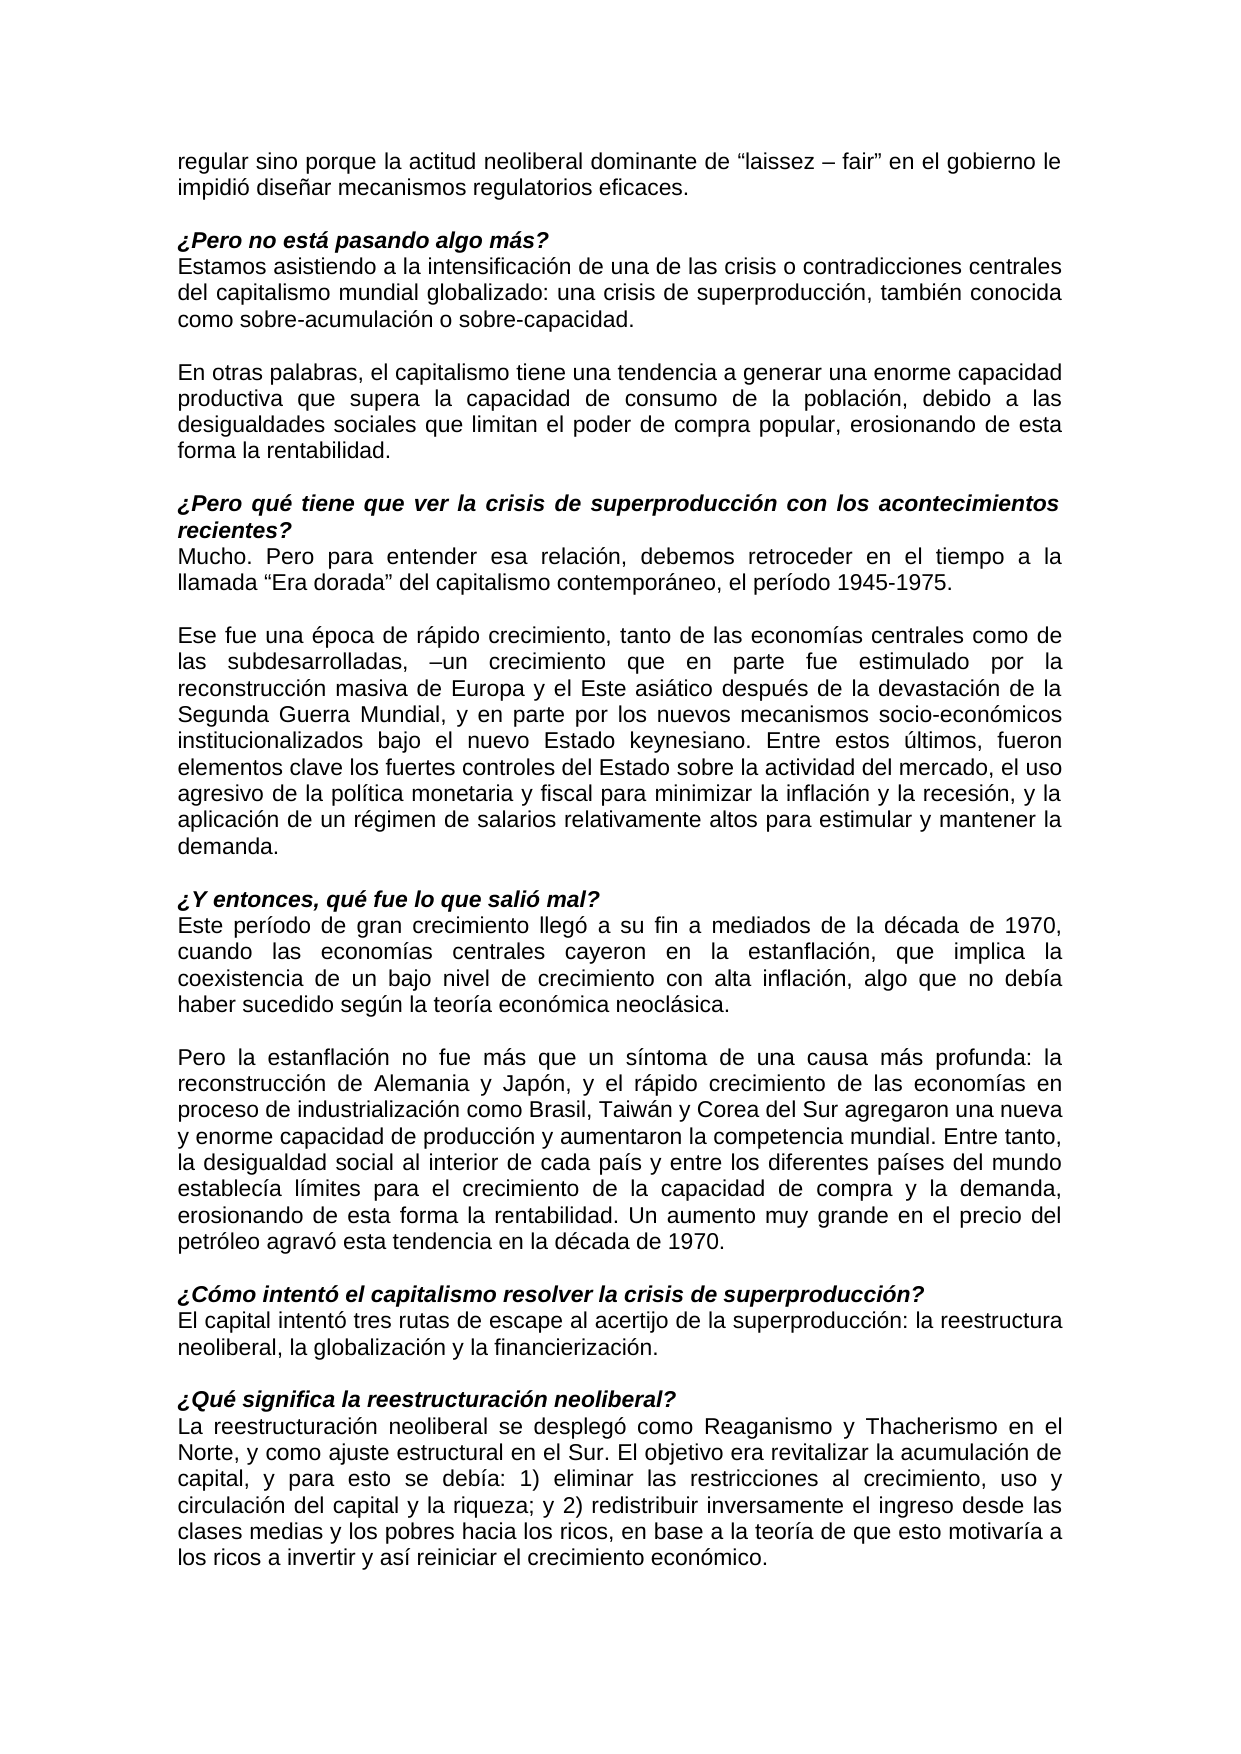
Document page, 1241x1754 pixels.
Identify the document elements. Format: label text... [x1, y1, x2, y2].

text Pero la estanflación no fue más que un síntoma de una causa más profunda: la reconstrucción de Alemania y Japón, y el rápido crecimiento de las economías en proceso de industrialización como Brasil, Taiwán y Corea del Sur agregaron una nueva y enorme capacidad de producción y aumentaron la competencia mundial. Entre tanto, la desigualdad social al interior de cada país y entre los diferentes países del mundo establecía límites para el crecimiento de la capacidad de compra y la demanda, erosionando de esta forma la rentabilidad. Un aumento muy grande en el precio del petróleo agravó esta tendencia en la década de 1970. [177, 1044, 1063, 1254]
text ¿Pero qué tiene que ver la crisis de superproducción con los acontecimientos recientes? [177, 490, 1063, 543]
text La reestructuración neoliberal se desplegó como Reaganismo y Thacherismo en el Norte, y como ajuste estructural en el Sur. El objetivo era revitalizar la acumulación de capital, y para esto se debía: 1) eliminar las restricciones al crecimiento, uso y circulación del capital y la riqueza; y 2) redistribuir inversamente el ingreso desde las clases medias y los pobres hacia los ricos, en base a la teoría de que esto motivaría a los ricos a invertir y así reiniciar el crecimiento económico. [177, 1413, 1063, 1571]
text ¿Qué significa la reestructuración neoliberal? [177, 1386, 1063, 1413]
text El capital intentó tres rutas de escape al acertijo de la superproducción: la reestructura neoliberal, la globalización y la financierización. [177, 1307, 1063, 1360]
text ¿Y entonces, qué fue lo que salió mal? [177, 886, 1063, 912]
text En otras palabras, el capitalismo tiene una tendencia a generar una enorme capacidad productiva que supera la capacidad de consumo de la población, debido a las desigualdades sociales que limitan el poder de compra popular, erosionando de esta forma la rentabilidad. [177, 358, 1063, 464]
text regular sino porque la actitud neoliberal dominante de “laissez – fair” en el gobierno le impidió diseñar mecanismos regulatorios eficaces. [177, 148, 1063, 200]
text Ese fue una época de rápido crecimiento, tanto de las economías centrales como de las subdesarrolladas, –un crecimiento que en parte fue estimulado por la reconstrucción masiva de Europa y el Este asiático después de la devastación de la Segunda Guerra Mundial, y en parte por los nuevos mecanismos socio-económicos institucionalizados bajo el nuevo Estado keynesiano. Entre estos últimos, fueron elementos clave los fuertes controles del Estado sobre la actividad del mercado, el uso agresivo de la política monetaria y fiscal para minimizar la inflación y la recesión, y la aplicación de un régimen de salarios relativamente altos para estimular y mantener la demanda. [177, 622, 1063, 859]
text ¿Pero no está pasando algo más? [177, 227, 1063, 253]
text Mucho. Pero para entender esa relación, debemos retroceder en el tiempo a la llamada “Era dorada” del capitalismo contemporáneo, el período 1945-1975. [177, 543, 1063, 596]
text Estamos asistiendo a la intensificación de una de las crisis o contradicciones centrales del capitalismo mundial globalizado: una crisis de superproducción, también conocida como sobre-acumulación o sobre-capacidad. [177, 253, 1063, 332]
text Este período de gran crecimiento llegó a su fin a mediados de la década de 1970, cuando las economías centrales cayeron en la estanflación, que implica la coexistencia de un bajo nivel de crecimiento con alta inflación, algo que no debía haber sucedido según la teoría económica neoclásica. [177, 912, 1063, 1017]
text ¿Cómo intentó el capitalismo resolver la crisis de superproducción? [177, 1281, 1063, 1307]
